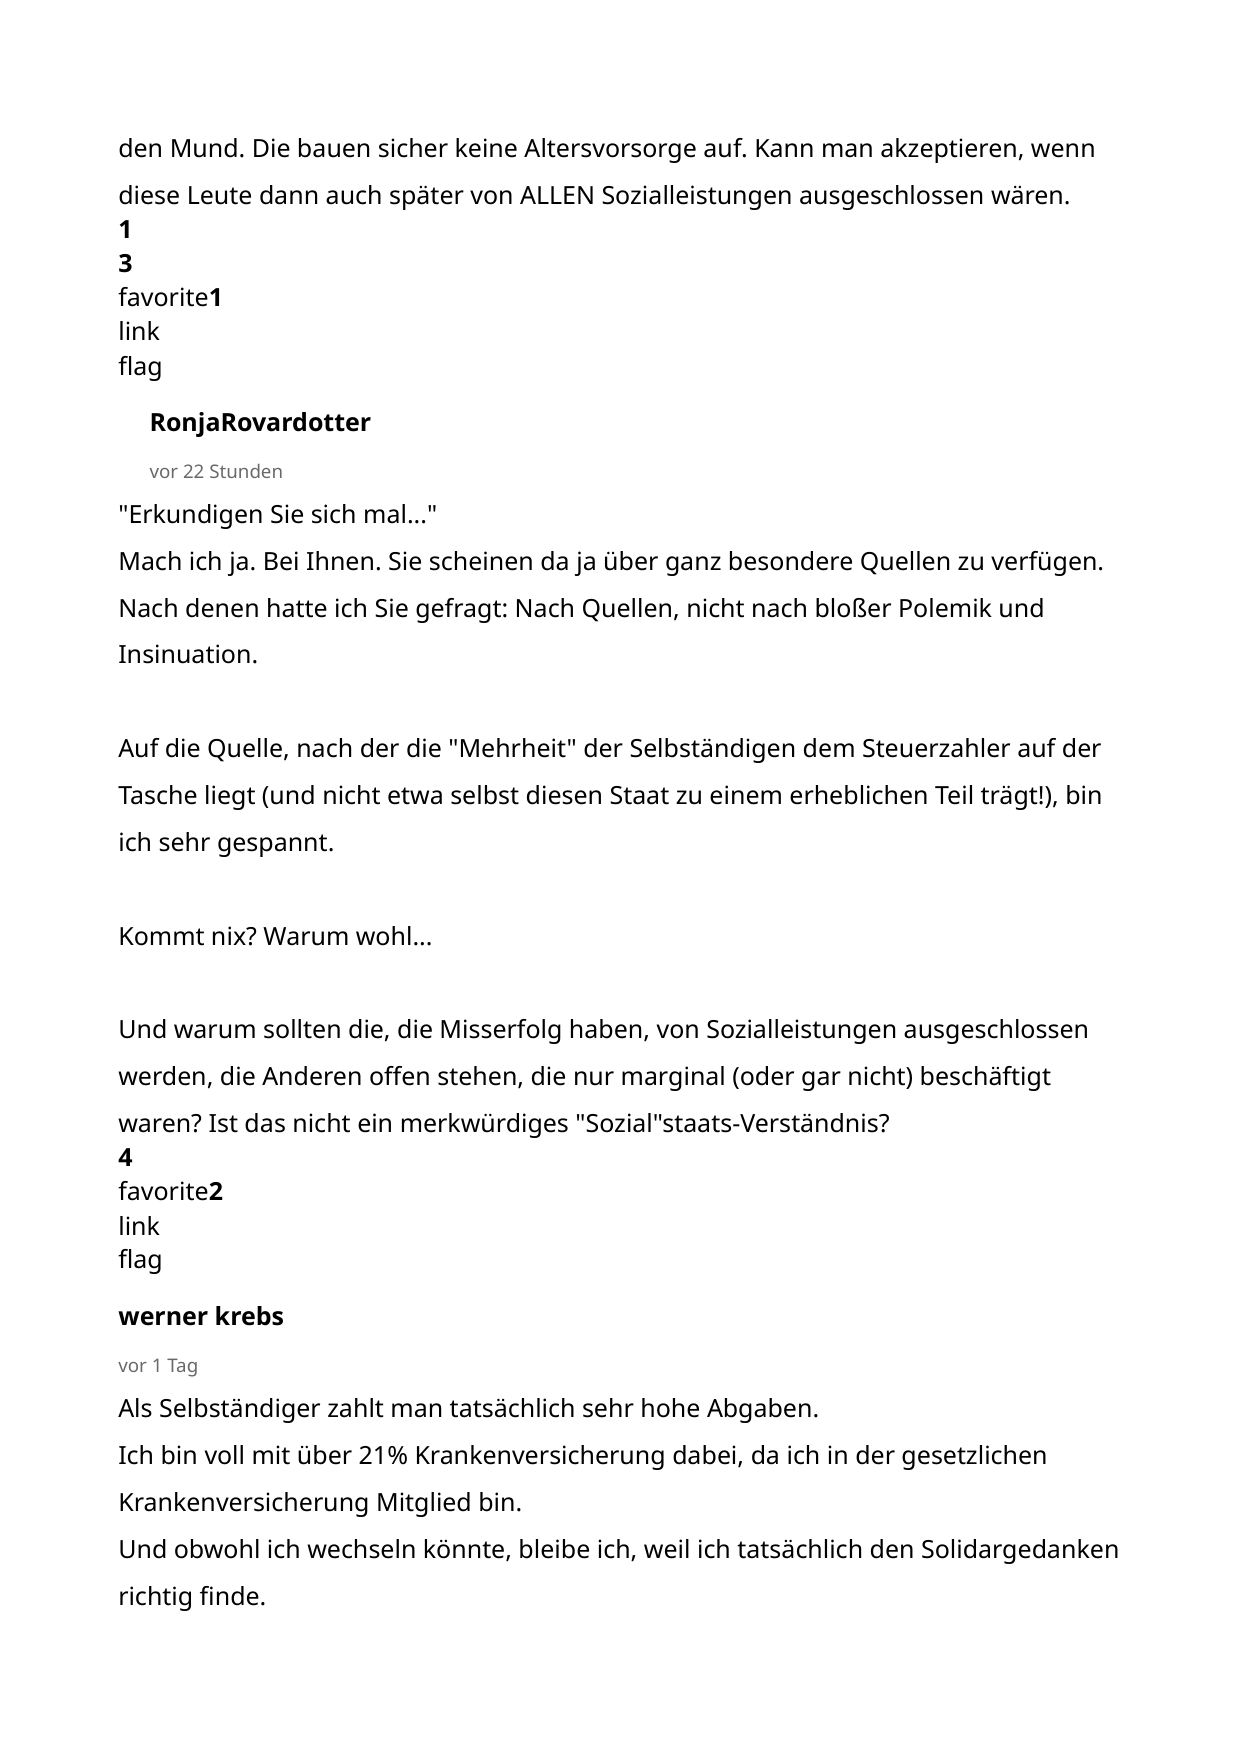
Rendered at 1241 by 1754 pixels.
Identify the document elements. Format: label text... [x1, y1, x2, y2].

text 3 [118, 246, 1122, 280]
text vor 22 Stunden [149, 454, 1122, 484]
text flag [118, 348, 1122, 382]
text den Mund. Die bauen sicher keine Altersvorsorge auf. Kann man akzeptieren, wenn diese Leute dann auch später von ALLEN Sozialleistungen ausgeschlossen wären. [118, 118, 1122, 212]
text RonjaRovardotter [149, 398, 1114, 438]
text 1 [118, 212, 1122, 246]
text link [118, 314, 1122, 348]
text favorite2 [118, 1174, 1122, 1208]
text Als Selbständiger zahlt man tatsächlich sehr hohe Abgaben. Ich bin voll mit über 21% Krankenversicherung dabei, da ich in der gesetzlichen Krankenversicherung Mitglied bin. Und obwohl ich wechseln könnte, bleibe ich, weil ich tatsächlich den Solidargedanken richtig finde. [118, 1378, 1122, 1612]
text favorite1 [118, 280, 1122, 314]
text vor 1 Tag [118, 1348, 1122, 1378]
text 4 [118, 1140, 1122, 1174]
text "Erkundigen Sie sich mal..." Mach ich ja. Bei Ihnen. Sie scheinen da ja über ganz besondere Quellen zu verfügen. Nach denen hatte ich Sie gefragt: Nach Quellen, nicht nach bloßer Polemik und Insinuation. Auf die Quelle, nach der die "Mehrheit" der Selbständigen dem Steuerzahler auf der Tasche liegt (und nicht etwa selbst diesen Staat zu einem erheblichen Teil trägt!), bin ich sehr gespannt. Kommt nix? Warum wohl... Und warum sollten die, die Misserfolg haben, von Sozialleistungen ausgeschlossen werden, die Anderen offen stehen, die nur marginal (oder gar nicht) beschäftigt waren? Ist das nicht ein merkwürdiges "Sozial"staats-Verständnis? [118, 484, 1122, 1140]
text flag [118, 1242, 1122, 1276]
text link [118, 1208, 1122, 1242]
text werner krebs [118, 1292, 1114, 1332]
